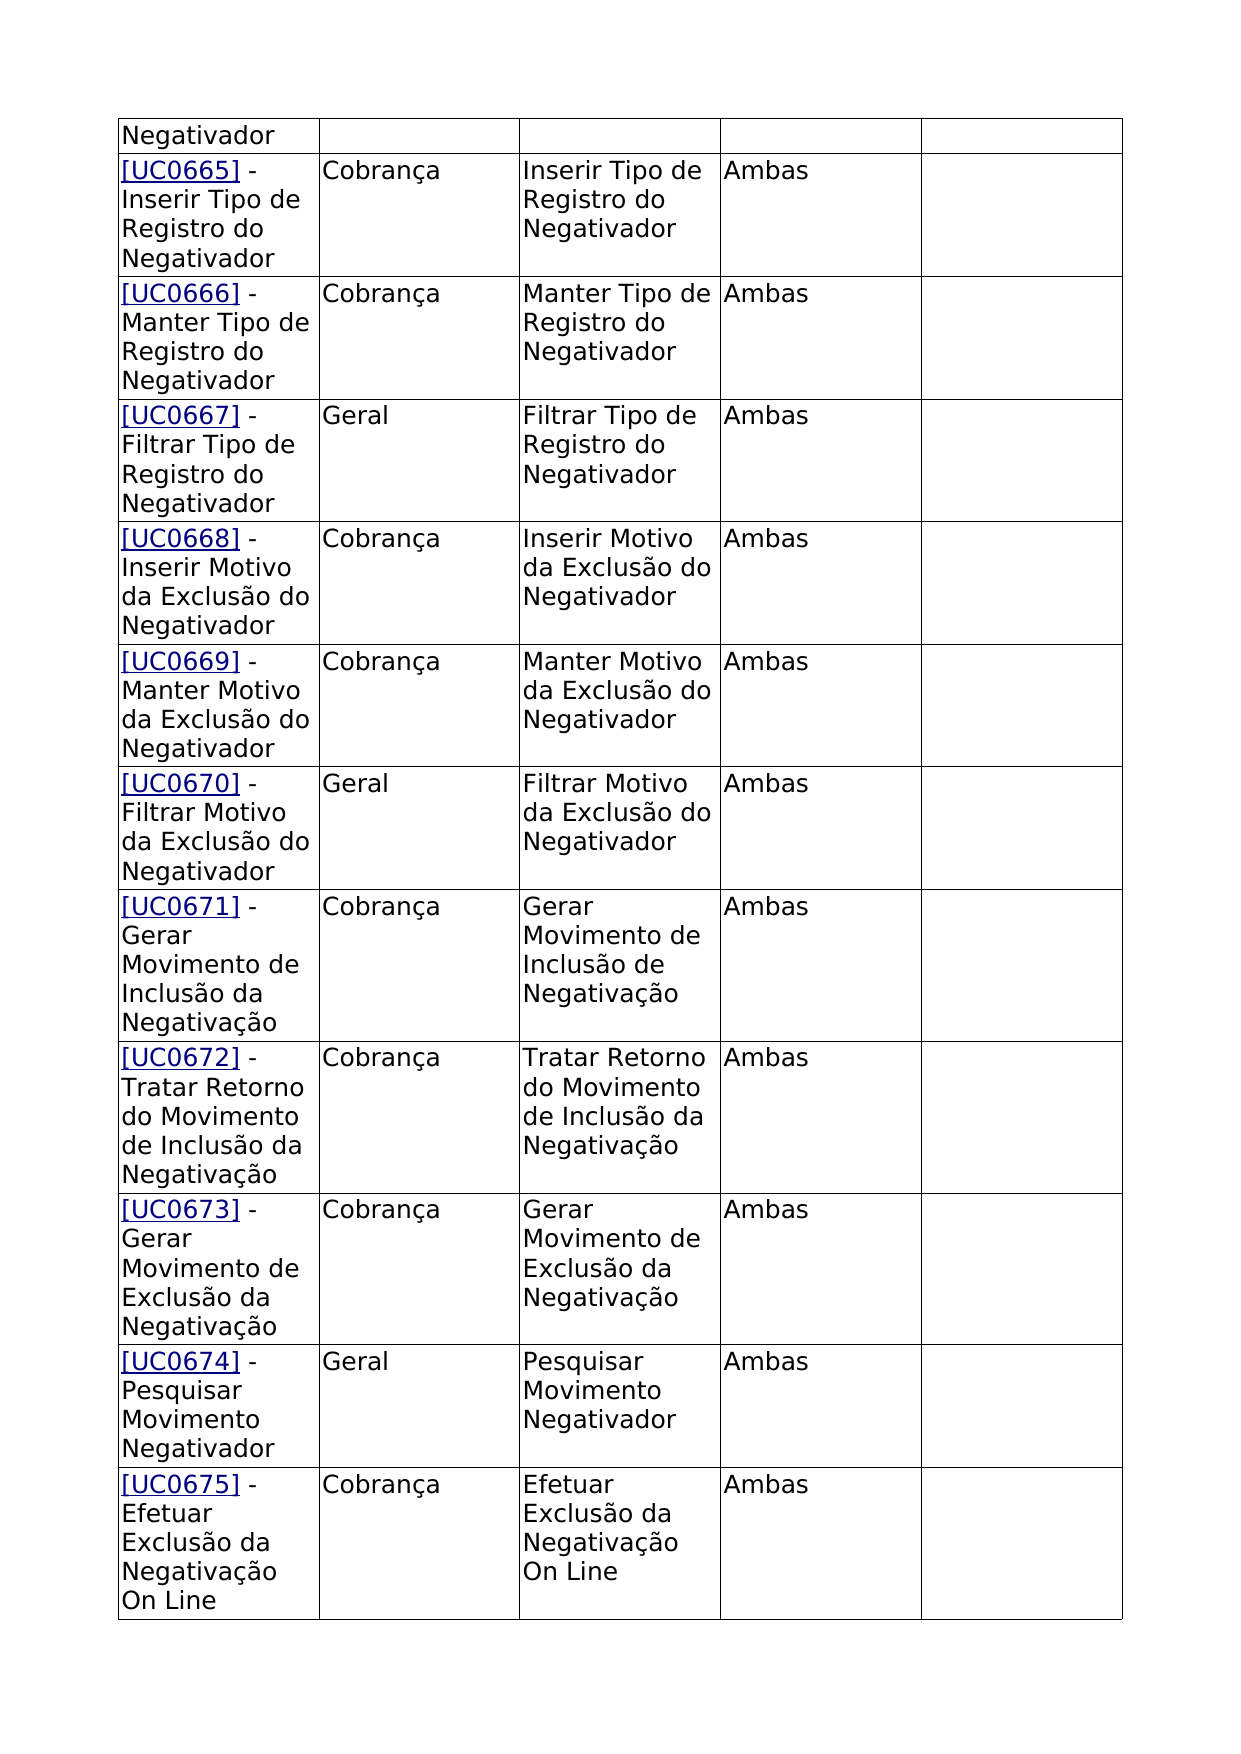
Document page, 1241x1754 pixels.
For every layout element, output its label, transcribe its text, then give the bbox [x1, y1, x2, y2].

table_cell Inserir Tipo de Registro do Negativador [520, 154, 720, 276]
table_cell [UC0674] - Pesquisar Movimento Negativador [119, 1345, 319, 1467]
table_cell Tratar Retorno do Movimento de Inclusão da Negativação [520, 1042, 720, 1192]
table_cell [UC0666] - Manter Tipo de Registro do Negativador [119, 277, 319, 398]
table_cell Ambas [721, 1468, 921, 1618]
table_cell [922, 1468, 1122, 1618]
table_cell [320, 119, 519, 153]
table_cell Ambas [721, 1194, 921, 1344]
table_cell [UC0672] - Tratar Retorno do Movimento de Inclusão da Negativação [119, 1042, 319, 1192]
table_cell [UC0675] - Efetuar Exclusão da Negativação On Line [119, 1468, 319, 1618]
table_cell Ambas [721, 767, 921, 889]
table_cell Manter Motivo da Exclusão do Negativador [520, 645, 720, 766]
table_cell Cobrança [320, 522, 519, 644]
table_cell [922, 277, 1122, 398]
table_cell [922, 767, 1122, 889]
table_cell [721, 119, 921, 153]
table_cell Ambas [721, 400, 921, 521]
table_cell [922, 119, 1122, 153]
table_cell Cobrança [320, 277, 519, 398]
table_cell [922, 1194, 1122, 1344]
table_cell Ambas [721, 522, 921, 644]
table_cell [922, 1042, 1122, 1192]
table_cell [UC0671] - Gerar Movimento de Inclusão da Negativação [119, 890, 319, 1041]
table_cell [922, 400, 1122, 521]
table_cell Cobrança [320, 1194, 519, 1344]
table_cell Inserir Motivo da Exclusão do Negativador [520, 522, 720, 644]
table_cell [922, 1345, 1122, 1467]
table_cell Ambas [721, 645, 921, 766]
table_cell Cobrança [320, 890, 519, 1041]
table_cell [UC0669] - Manter Motivo da Exclusão do Negativador [119, 645, 319, 766]
table_cell [UC0667] - Filtrar Tipo de Registro do Negativador [119, 400, 319, 521]
table_cell Gerar Movimento de Inclusão de Negativação [520, 890, 720, 1041]
table_cell Geral [320, 400, 519, 521]
table_cell Pesquisar Movimento Negativador [520, 1345, 720, 1467]
table_cell Ambas [721, 1042, 921, 1192]
table_cell [UC0673] - Gerar Movimento de Exclusão da Negativação [119, 1194, 319, 1344]
table_cell Geral [320, 1345, 519, 1467]
table_cell Filtrar Motivo da Exclusão do Negativador [520, 767, 720, 889]
table_cell Filtrar Tipo de Registro do Negativador [520, 400, 720, 521]
table_cell Geral [320, 767, 519, 889]
table_cell [922, 890, 1122, 1041]
table_cell [922, 522, 1122, 644]
table_cell [UC0670] - Filtrar Motivo da Exclusão do Negativador [119, 767, 319, 889]
table_cell Cobrança [320, 645, 519, 766]
table_cell Ambas [721, 277, 921, 398]
table_cell [UC0668] - Inserir Motivo da Exclusão do Negativador [119, 522, 319, 644]
table_cell Efetuar Exclusão da Negativação On Line [520, 1468, 720, 1618]
table_cell Cobrança [320, 1468, 519, 1618]
table_cell Ambas [721, 890, 921, 1041]
table_cell Ambas [721, 1345, 921, 1467]
table_cell [922, 645, 1122, 766]
table_cell [UC0665] - Inserir Tipo de Registro do Negativador [119, 154, 319, 276]
table_cell Negativador [119, 119, 319, 153]
table_cell Cobrança [320, 154, 519, 276]
table_cell Cobrança [320, 1042, 519, 1192]
table_cell Ambas [721, 154, 921, 276]
table_cell Gerar Movimento de Exclusão da Negativação [520, 1194, 720, 1344]
table_cell [922, 154, 1122, 276]
table_cell Manter Tipo de Registro do Negativador [520, 277, 720, 398]
table_cell [520, 119, 720, 153]
